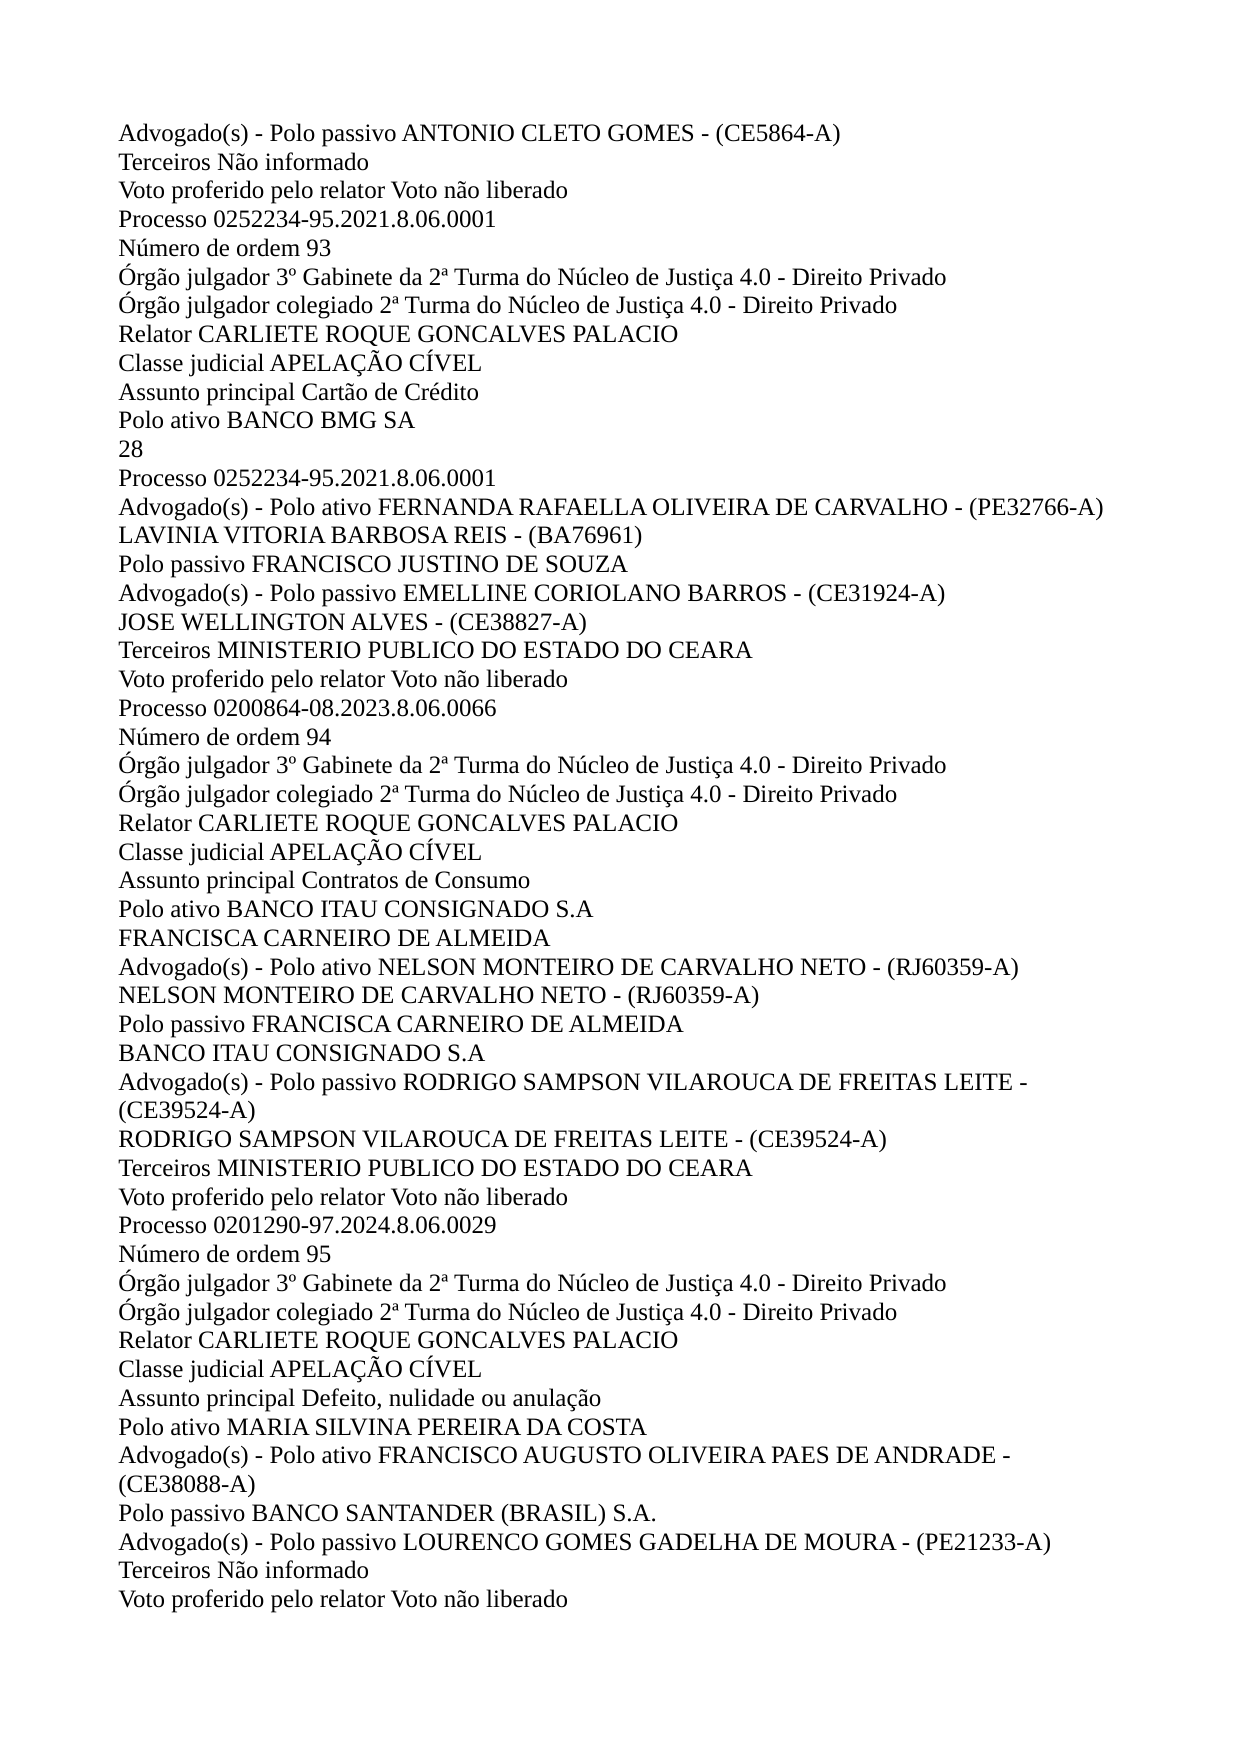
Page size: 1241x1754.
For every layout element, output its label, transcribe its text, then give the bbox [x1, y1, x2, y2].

text Advogado(s) - Polo passivo ANTONIO CLETO GOMES - (CE5864-A) [118, 118, 1122, 147]
text Órgão julgador colegiado 2ª Turma do Núcleo de Justiça 4.0 - Direito Privado [118, 1297, 1122, 1326]
text Órgão julgador 3º Gabinete da 2ª Turma do Núcleo de Justiça 4.0 - Direito Privado [118, 751, 1122, 779]
text Voto proferido pelo relator Voto não liberado [118, 176, 1122, 204]
text Classe judicial APELAÇÃO CÍVEL [118, 348, 1122, 377]
text Órgão julgador 3º Gabinete da 2ª Turma do Núcleo de Justiça 4.0 - Direito Privado [118, 1268, 1122, 1297]
text Relator CARLIETE ROQUE GONCALVES PALACIO [118, 319, 1122, 348]
text Processo 0252234-95.2021.8.06.0001 [118, 204, 1122, 233]
text Advogado(s) - Polo passivo EMELLINE CORIOLANO BARROS - (CE31924-A) [118, 578, 1122, 607]
text Processo 0201290-97.2024.8.06.0029 [118, 1211, 1122, 1239]
text Terceiros Não informado [118, 147, 1122, 176]
text Polo ativo BANCO ITAU CONSIGNADO S.A [118, 894, 1122, 923]
text Número de ordem 95 [118, 1239, 1122, 1268]
text Advogado(s) - Polo passivo RODRIGO SAMPSON VILAROUCA DE FREITAS LEITE - (CE39524-A) [118, 1067, 1122, 1124]
text Número de ordem 94 [118, 722, 1122, 751]
text Órgão julgador colegiado 2ª Turma do Núcleo de Justiça 4.0 - Direito Privado [118, 779, 1122, 808]
text Polo passivo FRANCISCO JUSTINO DE SOUZA [118, 549, 1122, 578]
text JOSE WELLINGTON ALVES - (CE38827-A) [118, 607, 1122, 636]
text Assunto principal Defeito, nulidade ou anulação [118, 1383, 1122, 1412]
text Processo 0200864-08.2023.8.06.0066 [118, 693, 1122, 722]
text Classe judicial APELAÇÃO CÍVEL [118, 1354, 1122, 1383]
text Assunto principal Cartão de Crédito [118, 377, 1122, 406]
text LAVINIA VITORIA BARBOSA REIS - (BA76961) [118, 521, 1122, 549]
text 28 [118, 434, 1122, 463]
text Advogado(s) - Polo ativo FERNANDA RAFAELLA OLIVEIRA DE CARVALHO - (PE32766-A) [118, 492, 1122, 521]
text Assunto principal Contratos de Consumo [118, 866, 1122, 894]
text Órgão julgador 3º Gabinete da 2ª Turma do Núcleo de Justiça 4.0 - Direito Privado [118, 262, 1122, 291]
text Polo passivo BANCO SANTANDER (BRASIL) S.A. [118, 1498, 1122, 1527]
text BANCO ITAU CONSIGNADO S.A [118, 1038, 1122, 1067]
text FRANCISCA CARNEIRO DE ALMEIDA [118, 923, 1122, 952]
text Terceiros MINISTERIO PUBLICO DO ESTADO DO CEARA [118, 636, 1122, 664]
text Órgão julgador colegiado 2ª Turma do Núcleo de Justiça 4.0 - Direito Privado [118, 291, 1122, 319]
text Voto proferido pelo relator Voto não liberado [118, 1584, 1122, 1613]
text Polo ativo MARIA SILVINA PEREIRA DA COSTA [118, 1412, 1122, 1441]
text Polo ativo BANCO BMG SA [118, 406, 1122, 434]
text Voto proferido pelo relator Voto não liberado [118, 1182, 1122, 1211]
text NELSON MONTEIRO DE CARVALHO NETO - (RJ60359-A) [118, 981, 1122, 1009]
text Voto proferido pelo relator Voto não liberado [118, 664, 1122, 693]
text Terceiros Não informado [118, 1556, 1122, 1584]
text Advogado(s) - Polo ativo FRANCISCO AUGUSTO OLIVEIRA PAES DE ANDRADE - (CE38088-A) [118, 1441, 1122, 1498]
text Número de ordem 93 [118, 233, 1122, 262]
text Classe judicial APELAÇÃO CÍVEL [118, 837, 1122, 866]
text Polo passivo FRANCISCA CARNEIRO DE ALMEIDA [118, 1009, 1122, 1038]
text Relator CARLIETE ROQUE GONCALVES PALACIO [118, 1326, 1122, 1354]
text Relator CARLIETE ROQUE GONCALVES PALACIO [118, 808, 1122, 837]
text RODRIGO SAMPSON VILAROUCA DE FREITAS LEITE - (CE39524-A) [118, 1124, 1122, 1153]
text Processo 0252234-95.2021.8.06.0001 [118, 463, 1122, 492]
text Advogado(s) - Polo passivo LOURENCO GOMES GADELHA DE MOURA - (PE21233-A) [118, 1527, 1122, 1556]
text Advogado(s) - Polo ativo NELSON MONTEIRO DE CARVALHO NETO - (RJ60359-A) [118, 952, 1122, 981]
text Terceiros MINISTERIO PUBLICO DO ESTADO DO CEARA [118, 1153, 1122, 1182]
